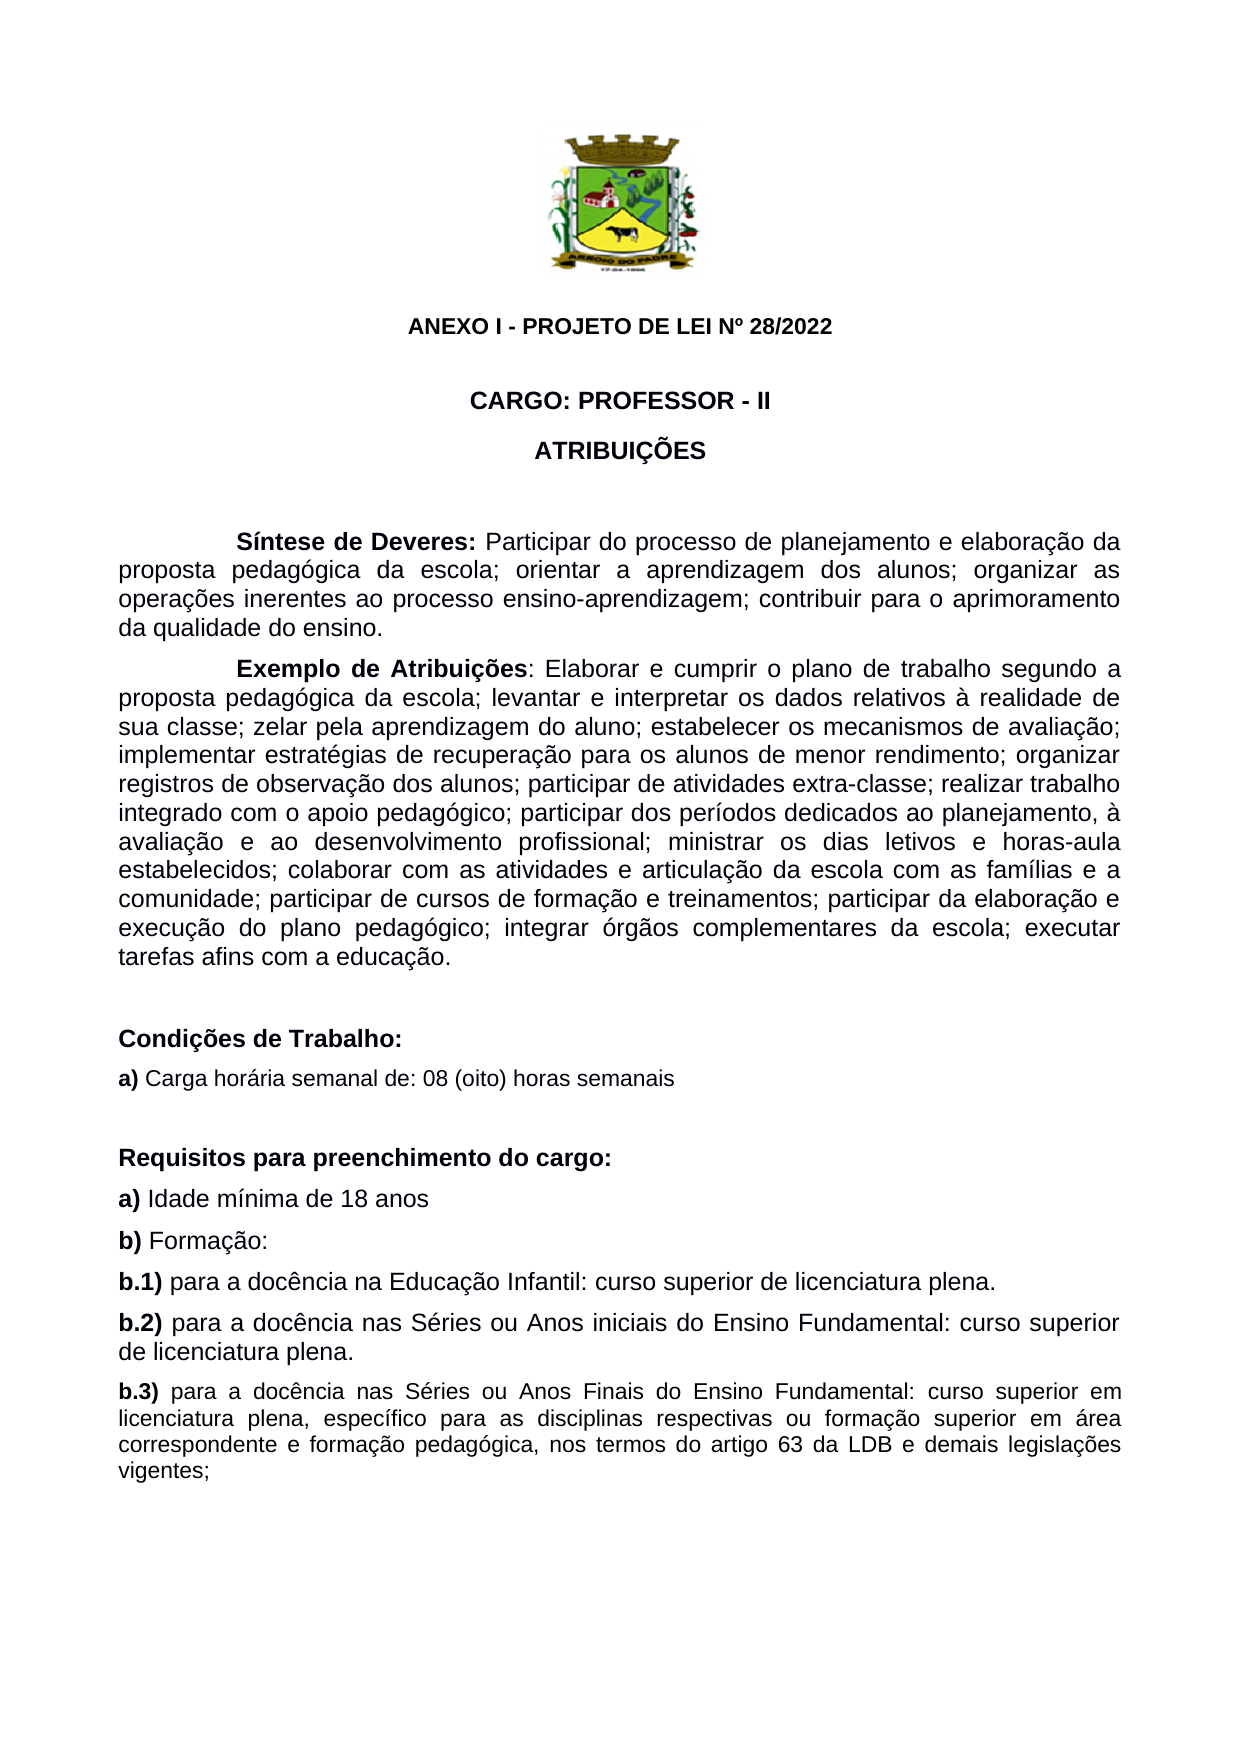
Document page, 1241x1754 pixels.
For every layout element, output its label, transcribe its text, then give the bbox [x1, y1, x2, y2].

text b) Formação: [118, 1226, 1122, 1254]
list a) Carga horária semanal de: 08 (oito) horas semanais [118, 1065, 1122, 1092]
text Requisitos para preenchimento do cargo: [118, 1143, 1122, 1172]
text Exemplo de Atribuições: Elaborar e cumprir o plano de trabalho segundo a proposta pedagógica da escola; levantar e interpretar os dados relativos à realidade de sua classe; zelar pela aprendizagem do aluno; estabelecer os mecanismos de avaliação; implementar estratégias de recuperação para os alunos de menor rendimento; organizar registros de observação dos alunos; participar de atividades extra-classe; realizar trabalho integrado com o apoio pedagógico; participar dos períodos dedicados ao planejamento, à avaliação e ao desenvolvimento profissional; ministrar os dias letivos e horas-aula estabelecidos; colaborar com as atividades e articulação da escola com as famílias e a comunidade; participar de cursos de formação e treinamentos; participar da elaboração e execução do plano pedagógico; integrar órgãos complementares da escola; executar tarefas afins com a educação. [118, 654, 1122, 970]
text b.1) para a docência na Educação Infantil: curso superior de licenciatura plena. [118, 1267, 1122, 1296]
subtitle ANEXO I - PROJETO DE LEI Nº 28/2022 [118, 313, 1122, 339]
text Síntese de Deveres: Participar do processo de planejamento e elaboração da proposta pedagógica da escola; orientar a aprendizagem dos alunos; organizar as operações inerentes ao processo ensino-aprendizagem; contribuir para o aprimoramento da qualidade do ensino. [118, 527, 1122, 642]
text CARGO: PROFESSOR - II [118, 386, 1122, 415]
text ATRIBUIÇÕES [118, 436, 1122, 464]
text b.3) para a docência nas Séries ou Anos Finais do Ensino Fundamental: curso superior em licenciatura plena, específico para as disciplinas respectivas ou formação superior em área correspondente e formação pedagógica, nos termos do artigo 63 da LDB e demais legislações vigentes; [118, 1378, 1122, 1483]
text b.2) para a docência nas Séries ou Anos iniciais do Ensino Fundamental: curso superior de licenciatura plena. [118, 1308, 1122, 1366]
picture [541, 121, 708, 275]
text a) Idade mínima de 18 anos [118, 1184, 1122, 1213]
text Condições de Trabalho: [118, 1024, 1122, 1053]
